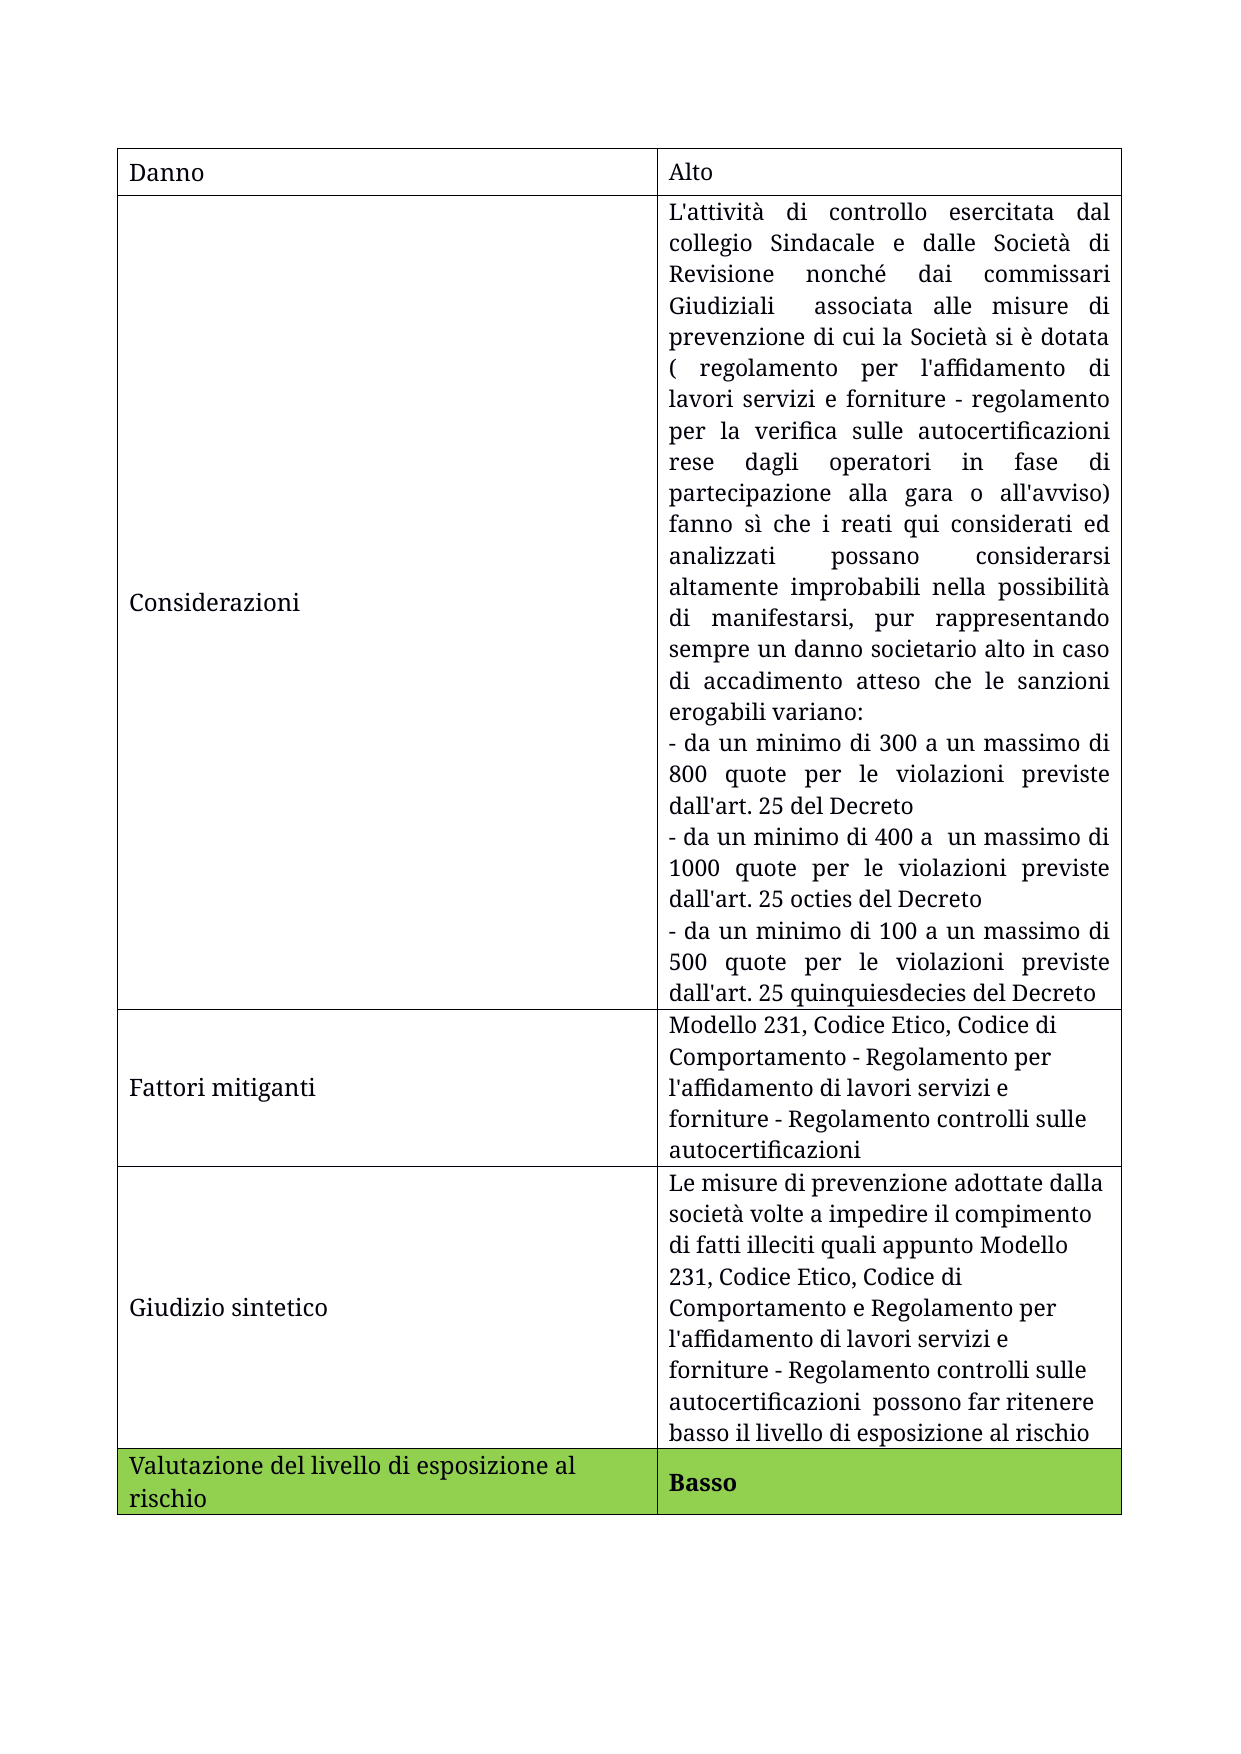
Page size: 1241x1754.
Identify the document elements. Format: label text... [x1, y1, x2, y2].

table_cell Danno [118, 149, 657, 195]
table_cell Le misure di prevenzione adottate dalla società volte a impedire il compimento di fatti illeciti quali appunto Modello 231, Codice Etico, Codice di Comportamento e Regolamento per l'affidamento di lavori servizi e forniture - Regolamento controlli sulle autocertificazioni possono far ritenere basso il livello di esposizione al rischio [658, 1167, 1121, 1448]
table_cell Giudizio sintetico [118, 1167, 657, 1448]
table_cell Considerazioni [118, 196, 657, 1008]
table_cell Valutazione del livello di esposizione al rischio [118, 1449, 657, 1514]
table_cell Fattori mitiganti [118, 1010, 657, 1166]
table_cell Basso [658, 1449, 1121, 1514]
table_cell Modello 231, Codice Etico, Codice di Comportamento - Regolamento per l'affidamento di lavori servizi e forniture - Regolamento controlli sulle autocertificazioni [658, 1010, 1121, 1166]
table_cell Alto [658, 149, 1121, 195]
table_cell L'attività di controllo esercitata dal collegio Sindacale e dalle Società di Revisione nonché dai commissari Giudiziali associata alle misure di prevenzione di cui la Società si è dotata ( regolamento per l'affidamento di lavori servizi e forniture - regolamento per la verifica sulle autocertificazioni rese dagli operatori in fase di partecipazione alla gara o all'avviso) fanno sì che i reati qui considerati ed analizzati possano considerarsi altamente improbabili nella possibilità di manifestarsi, pur rappresentando sempre un danno societario alto in caso di accadimento atteso che le sanzioni erogabili variano: - da un minimo di 300 a un massimo di 800 quote per le violazioni previste dall'art. 25 del Decreto - da un minimo di 400 a un massimo di 1000 quote per le violazioni previste dall'art. 25 octies del Decreto - da un minimo di 100 a un massimo di 500 quote per le violazioni previste dall'art. 25 quinquiesdecies del Decreto [658, 196, 1121, 1008]
